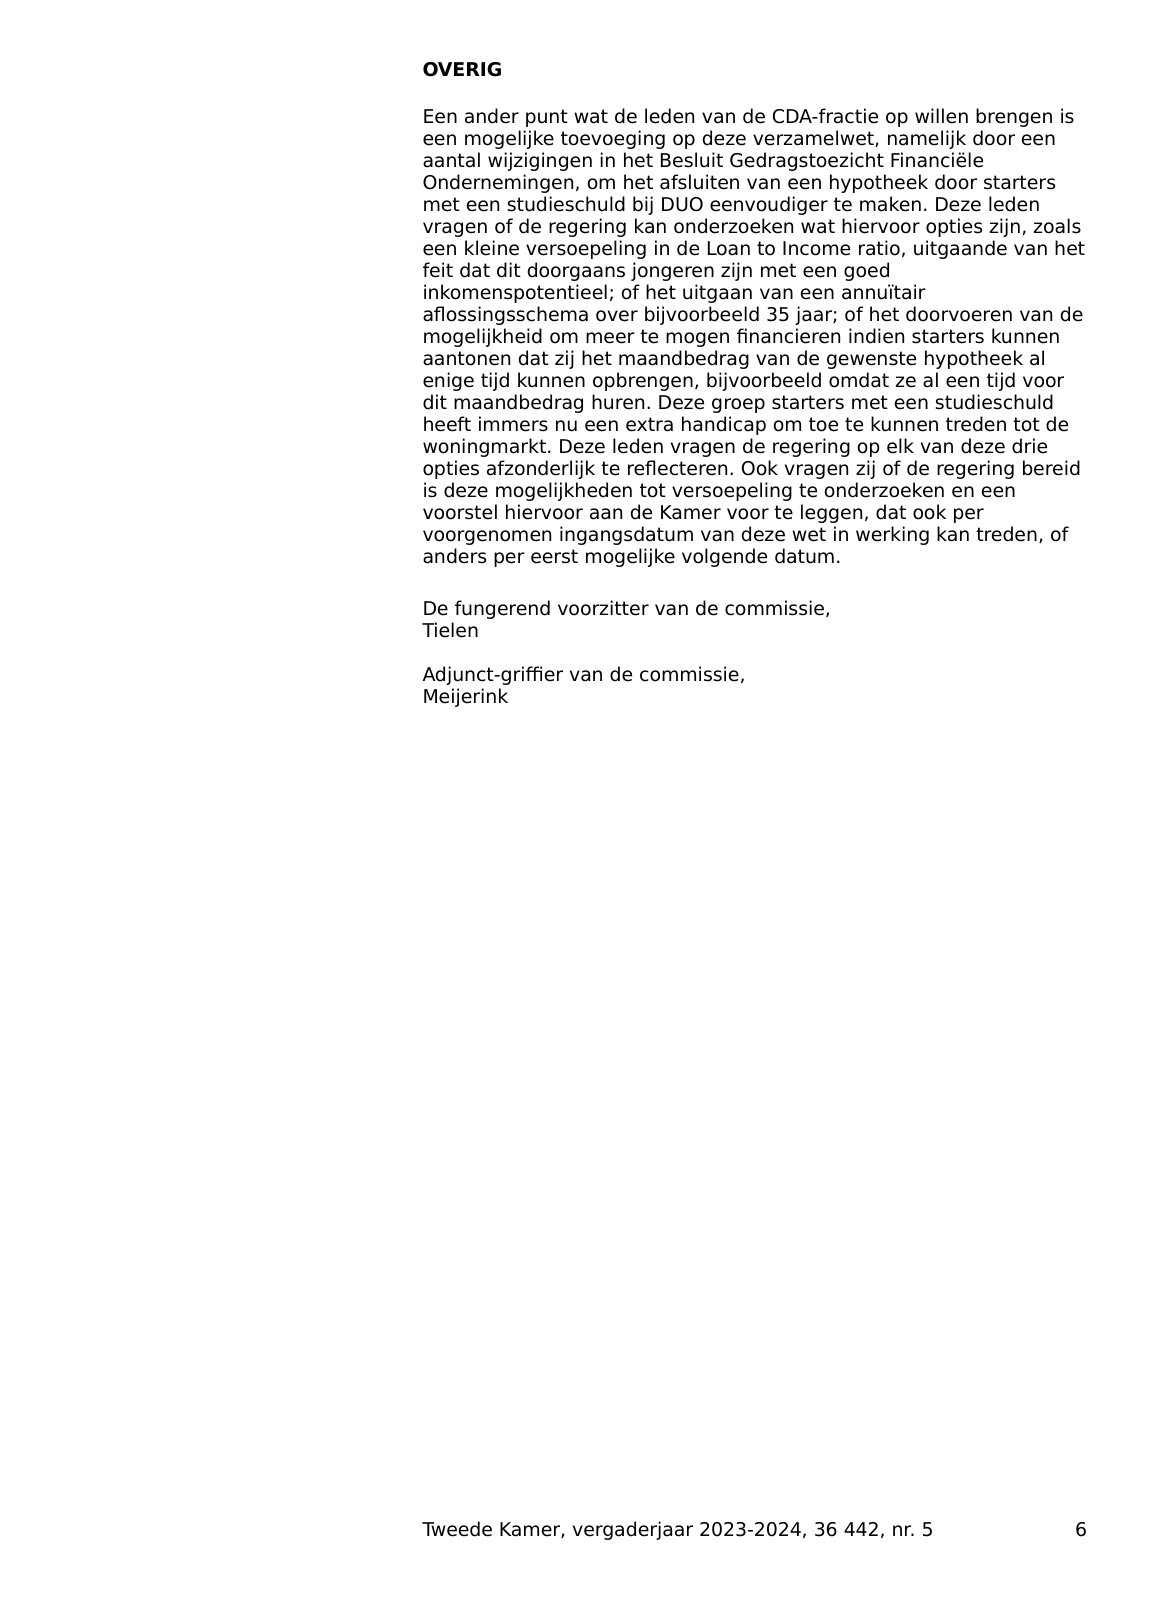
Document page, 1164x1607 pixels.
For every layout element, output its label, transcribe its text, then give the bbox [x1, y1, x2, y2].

text Een ander punt wat de leden van de CDA-fractie op willen brengen is een mogelijke toevoeging op deze verzamelwet, namelijk door een aantal wijzigingen in het Besluit Gedragstoezicht Financiële Ondernemingen, om het afsluiten van een hypotheek door starters met een studieschuld bij DUO eenvoudiger te maken. Deze leden vragen of de regering kan onderzoeken wat hiervoor opties zijn, zoals een kleine versoepeling in de Loan to Income ratio, uitgaande van het feit dat dit doorgaans jongeren zijn met een goed inkomenspotentieel; of het uitgaan van een annuïtair aflossingsschema over bijvoorbeeld 35 jaar; of het doorvoeren van de mogelijkheid om meer te mogen financieren indien starters kunnen aantonen dat zij het maandbedrag van de gewenste hypotheek al enige tijd kunnen opbrengen, bijvoorbeeld omdat ze al een tijd voor dit maandbedrag huren. Deze groep starters met een studieschuld heeft immers nu een extra handicap om toe te kunnen treden tot de woningmarkt. Deze leden vragen de regering op elk van deze drie opties afzonderlijk te reflecteren. Ook vragen zij of de regering bereid is deze mogelijkheden tot versoepeling te onderzoeken en een voorstel hiervoor aan de Kamer voor te leggen, dat ook per voorgenomen ingangsdatum van deze wet in werking kan treden, of anders per eerst mogelijke volgende datum. [422, 106, 1087, 568]
subtitle OVERIG [422, 59, 1087, 81]
text De fungerend voorzitter van de commissie, Tielen [422, 598, 1087, 642]
text Adjunct-griffier van de commissie, Meijerink [422, 664, 1087, 708]
